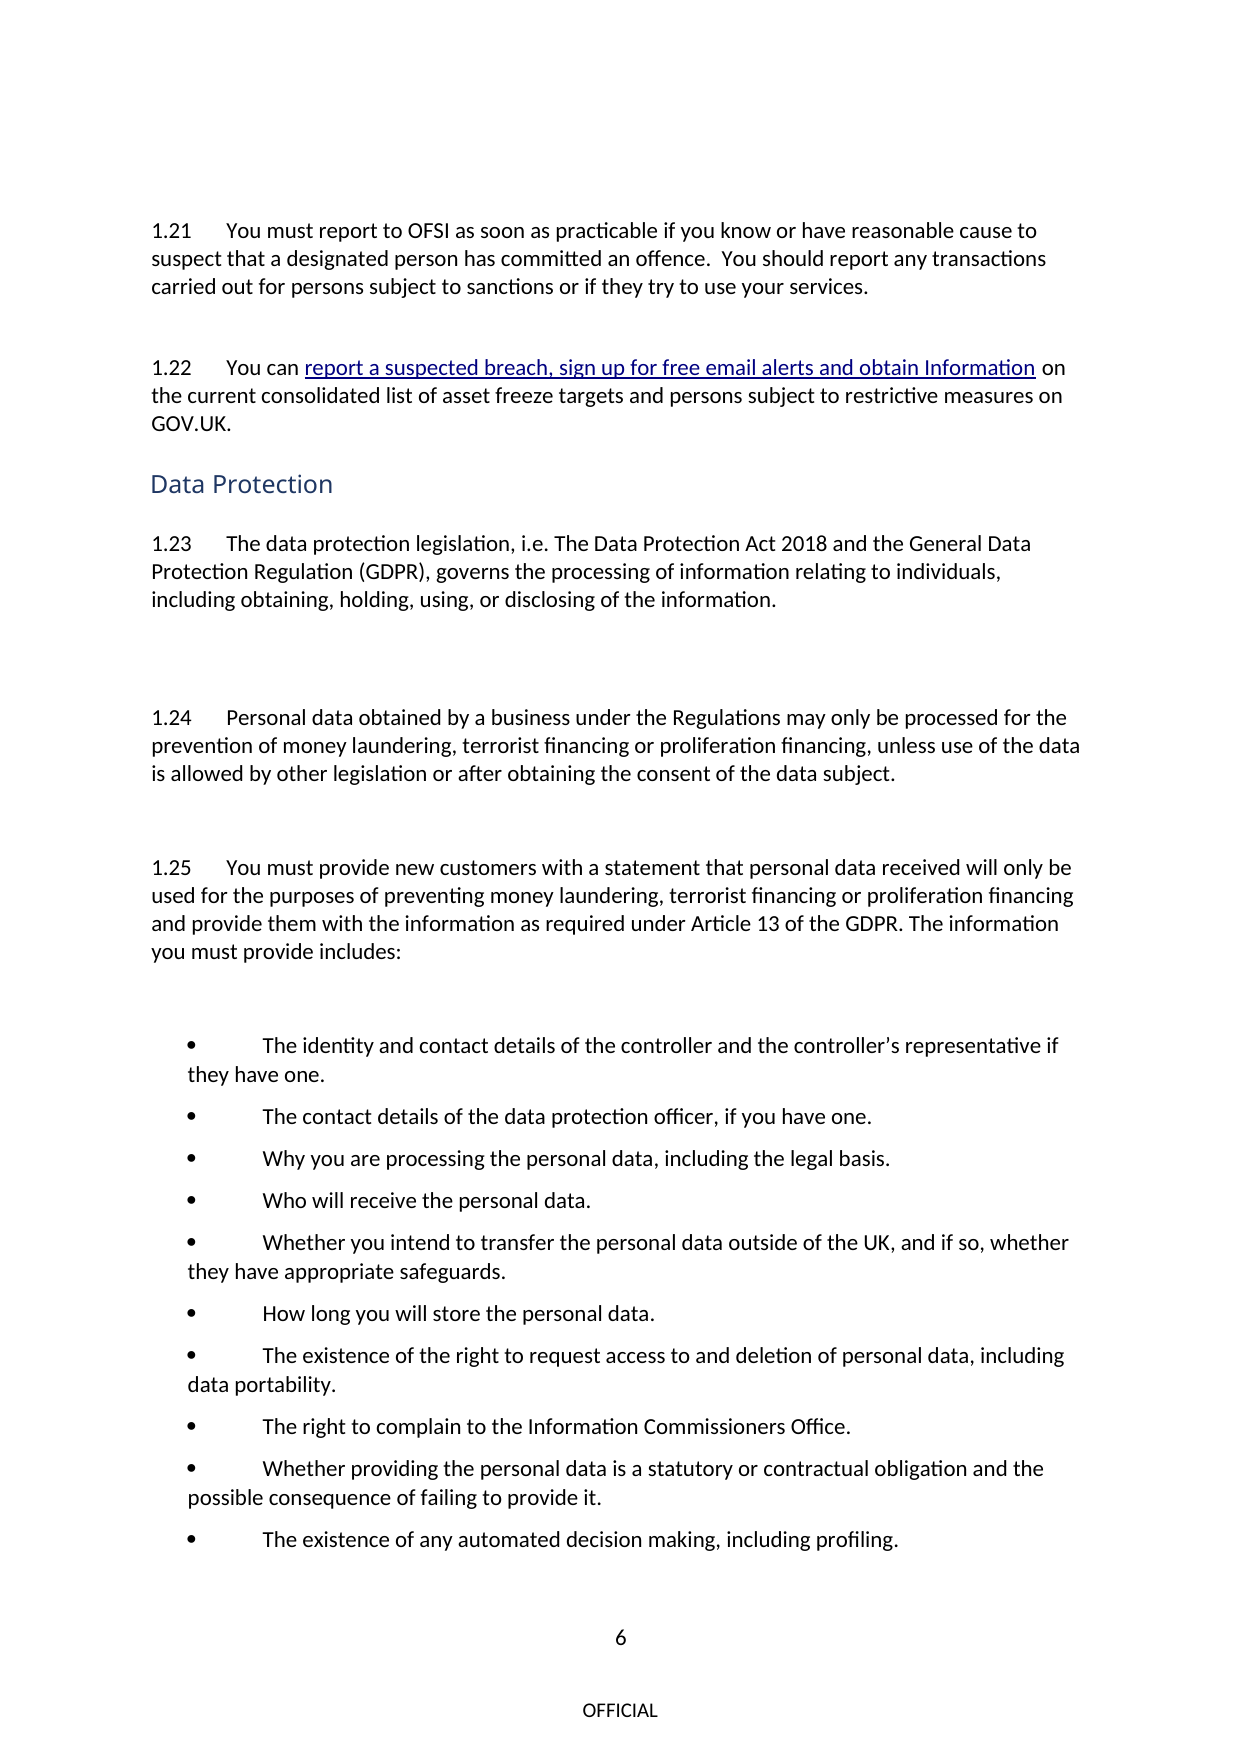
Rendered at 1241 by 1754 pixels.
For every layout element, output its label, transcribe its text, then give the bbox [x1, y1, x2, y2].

list The contact details of the data protection officer, if you have one. [187, 1102, 1091, 1130]
list The data protection legislation, i.e. The Data Protection Act 2018 and the General Data Protection Regulation (GDPR), governs the processing of information relating to individuals, including obtaining, holding, using, or disclosing of the information. [151, 529, 1091, 613]
list You must report to OFSI as soon as practicable if you know or have reasonable cause to suspect that a designated person has committed an offence. You should report any transactions carried out for persons subject to sanctions or if they try to use your services. [151, 216, 1091, 300]
list The right to complain to the Information Commissioners Office. [187, 1412, 1091, 1440]
list You can report a suspected breach, sign up for free email alerts and obtain Information on the current consolidated list of asset freeze targets and persons subject to restrictive measures on GOV.UK. [151, 353, 1091, 437]
list Whether you intend to transfer the personal data outside of the UK, and if so, whether they have appropriate safeguards. [187, 1228, 1091, 1285]
list Personal data obtained by a business under the Regulations may only be processed for the prevention of money laundering, terrorist financing or proliferation financing, unless use of the data is allowed by other legislation or after obtaining the consent of the data subject. [151, 703, 1091, 788]
list Who will receive the personal data. [187, 1186, 1091, 1214]
list You must provide new customers with a statement that personal data received will only be used for the purposes of preventing money laundering, terrorist financing or proliferation financing and provide them with the information as required under Article 13 of the GDPR. The information you must provide includes: [151, 853, 1091, 965]
list Whether providing the personal data is a statutory or contractual obligation and the possible consequence of failing to provide it. [187, 1454, 1091, 1511]
list The existence of any automated decision making, including profiling. [187, 1525, 1091, 1553]
list Why you are processing the personal data, including the legal basis. [187, 1144, 1091, 1172]
subtitle Data Protection [150, 466, 1091, 500]
list How long you will store the personal data. [187, 1299, 1091, 1327]
list The existence of the right to request access to and deletion of personal data, including data portability. [187, 1341, 1091, 1398]
list The identity and contact details of the controller and the controller’s representative if they have one. [187, 1031, 1091, 1088]
